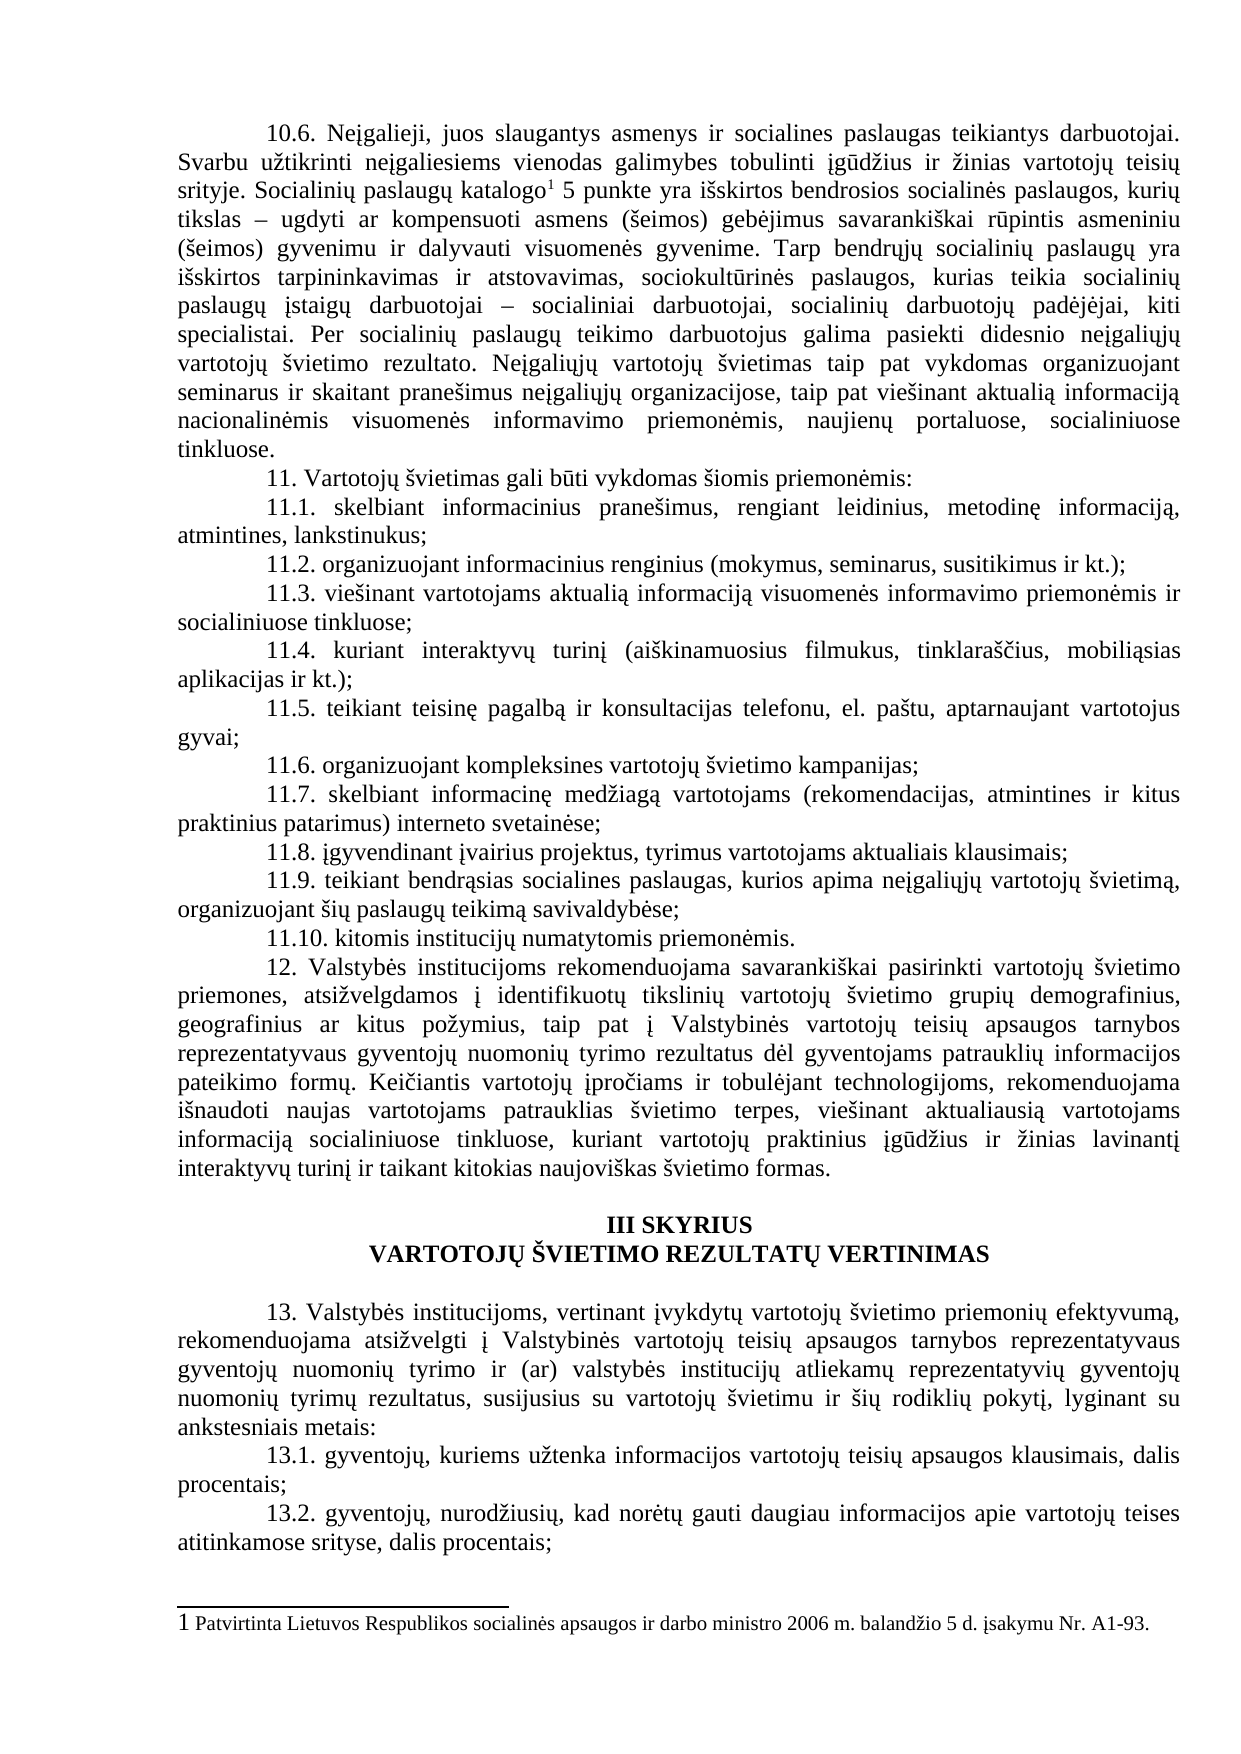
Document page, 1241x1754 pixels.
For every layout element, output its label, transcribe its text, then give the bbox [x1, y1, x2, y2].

text VARTOTOJŲ ŠVIETIMO REZULTATŲ VERTINIMAS [177, 1239, 1181, 1268]
text 13.1. gyventojų, kuriems užtenka informacijos vartotojų teisių apsaugos klausimais, dalis procentais; [177, 1441, 1181, 1498]
text 11.2. organizuojant informacinius renginius (mokymus, seminarus, susitikimus ir kt.); [177, 549, 1181, 578]
text 11.4. kuriant interaktyvų turinį (aiškinamuosius filmukus, tinklaraščius, mobiliąsias aplikacijas ir kt.); [177, 636, 1181, 693]
text 11.9. teikiant bendrąsias socialines paslaugas, kurios apima neįgaliųjų vartotojų švietimą, organizuojant šių paslaugų teikimą savivaldybėse; [177, 866, 1181, 923]
text III SKYRIUS [177, 1211, 1181, 1239]
text 11. Vartotojų švietimas gali būti vykdomas šiomis priemonėmis: [177, 463, 1181, 492]
text 11.1. skelbiant informacinius pranešimus, rengiant leidinius, metodinę informaciją, atmintines, lankstinukus; [177, 492, 1181, 549]
text 11.8. įgyvendinant įvairius projektus, tyrimus vartotojams aktualiais klausimais; [177, 837, 1181, 866]
text 13.2. gyventojų, nurodžiusių, kad norėtų gauti daugiau informacijos apie vartotojų teises atitinkamose srityse, dalis procentais; [177, 1498, 1181, 1556]
text 11.7. skelbiant informacinę medžiagą vartotojams (rekomendacijas, atmintines ir kitus praktinius patarimus) interneto svetainėse; [177, 779, 1181, 837]
text 11.6. organizuojant kompleksines vartotojų švietimo kampanijas; [177, 751, 1181, 779]
text 10.6. Neįgalieji, juos slaugantys asmenys ir socialines paslaugas teikiantys darbuotojai. Svarbu užtikrinti neįgaliesiems vienodas galimybes tobulinti įgūdžius ir žinias vartotojų teisių srityje. Socialinių paslaugų katalogo 5 punkte yra išskirtos bendrosios socialinės paslaugos, kurių tikslas – ugdyti ar kompensuoti asmens (šeimos) gebėjimus savarankiškai rūpintis asmeniniu (šeimos) gyvenimu ir dalyvauti visuomenės gyvenime. Tarp bendrųjų socialinių paslaugų yra išskirtos tarpininkavimas ir atstovavimas, sociokultūrinės paslaugos, kurias teikia socialinių paslaugų įstaigų darbuotojai – socialiniai darbuotojai, socialinių darbuotojų padėjėjai, kiti specialistai. Per socialinių paslaugų teikimo darbuotojus galima pasiekti didesnio neįgaliųjų vartotojų švietimo rezultato. Neįgaliųjų vartotojų švietimas taip pat vykdomas organizuojant seminarus ir skaitant pranešimus neįgaliųjų organizacijose, taip pat viešinant aktualią informaciją nacionalinėmis visuomenės informavimo priemonėmis, naujienų portaluose, socialiniuose tinkluose. [177, 118, 1181, 463]
text 11.5. teikiant teisinę pagalbą ir konsultacijas telefonu, el. paštu, aptarnaujant vartotojus gyvai; [177, 693, 1181, 751]
text 11.10. kitomis institucijų numatytomis priemonėmis. [177, 923, 1181, 952]
text 13. Valstybės institucijoms, vertinant įvykdytų vartotojų švietimo priemonių efektyvumą, rekomenduojama atsižvelgti į Valstybinės vartotojų teisių apsaugos tarnybos reprezentatyvaus gyventojų nuomonių tyrimo ir (ar) valstybės institucijų atliekamų reprezentatyvių gyventojų nuomonių tyrimų rezultatus, susijusius su vartotojų švietimu ir šių rodiklių pokytį, lyginant su ankstesniais metais: [177, 1297, 1181, 1441]
text Patvirtinta Lietuvos Respublikos socialinės apsaugos ir darbo ministro 2006 m. balandžio 5 d. įsakymu Nr. A1-93. [177, 1607, 1181, 1636]
text 12. Valstybės institucijoms rekomenduojama savarankiškai pasirinkti vartotojų švietimo priemones, atsižvelgdamos į identifikuotų tikslinių vartotojų švietimo grupių demografinius, geografinius ar kitus požymius, taip pat į Valstybinės vartotojų teisių apsaugos tarnybos reprezentatyvaus gyventojų nuomonių tyrimo rezultatus dėl gyventojams patrauklių informacijos pateikimo formų. Keičiantis vartotojų įpročiams ir tobulėjant technologijoms, rekomenduojama išnaudoti naujas vartotojams patrauklias švietimo terpes, viešinant aktualiausią vartotojams informaciją socialiniuose tinkluose, kuriant vartotojų praktinius įgūdžius ir žinias lavinantį interaktyvų turinį ir taikant kitokias naujoviškas švietimo formas. [177, 952, 1181, 1182]
text 11.3. viešinant vartotojams aktualią informaciją visuomenės informavimo priemonėmis ir socialiniuose tinkluose; [177, 578, 1181, 636]
